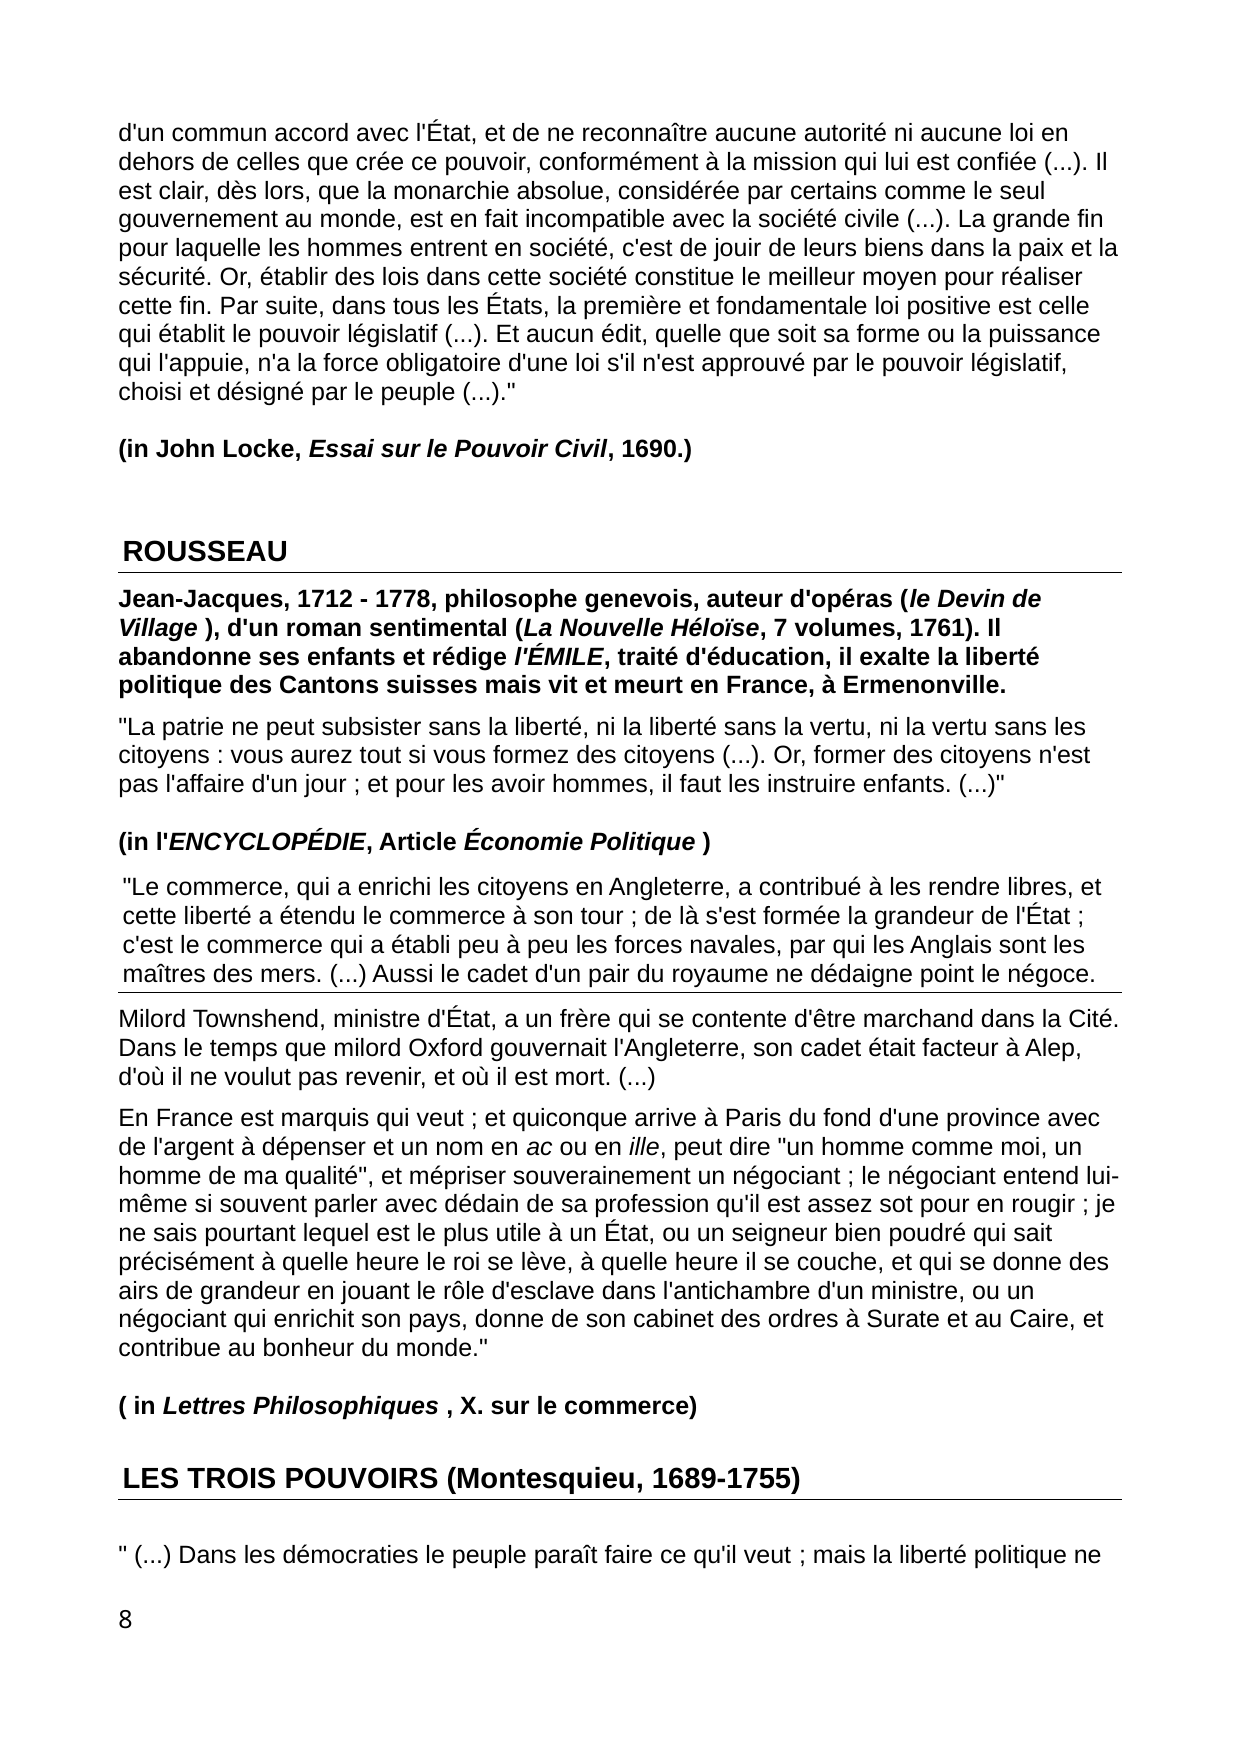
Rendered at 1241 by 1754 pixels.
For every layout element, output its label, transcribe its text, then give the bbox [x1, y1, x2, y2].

text Milord Townshend, ministre d'État, a un frère qui se contente d'être marchand dans la Cité. Dans le temps que milord Oxford gouvernait l'Angleterre, son cadet était facteur à Alep, d'où il ne voulut pas revenir, et où il est mort. (...) [118, 1004, 1122, 1091]
text En France est marquis qui veut ; et quiconque arrive à Paris du fond d'une province avec de l'argent à dépenser et un nom en ac ou en ille, peut dire "un homme comme moi, un homme de ma qualité", et mépriser souverainement un négociant ; le négociant entend lui-même si souvent parler avec dédain de sa profession qu'il est assez sot pour en rougir ; je ne sais pourtant lequel est le plus utile à un État, ou un seigneur bien poudré qui sait précisément à quelle heure le roi se lève, à quelle heure il se couche, et qui se donne des airs de grandeur en jouant le rôle d'esclave dans l'antichambre d'un ministre, ou un négociant qui enrichit son pays, donne de son cabinet des ordres à Surate et au Caire, et contribue au bonheur du monde." ( in Lettres Philosophiques , X. sur le commerce) [118, 1103, 1122, 1419]
text " (...) Dans les démocraties le peuple paraît faire ce qu'il veut ; mais la liberté politique ne [118, 1512, 1122, 1569]
text "Le commerce, qui a enrichi les citoyens en Angleterre, a contribué à les rendre libres, et cette liberté a étendu le commerce à son tour ; de là s'est formée la grandeur de l'État ; c'est le commerce qui a établi peu à peu les forces navales, par qui les Anglais sont les maîtres des mers. (...) Aussi le cadet d'un pair du royaume ne dédaigne point le négoce. [118, 868, 1122, 992]
text Jean-Jacques, 1712 - 1778, philosophe genevois, auteur d'opéras (le Devin de Village ), d'un roman sentimental (La Nouvelle Héloïse, 7 volumes, 1761). Il abandonne ses enfants et rédige l'ÉMILE, traité d'éducation, il exalte la liberté politique des Cantons suisses mais vit et meurt en France, à Ermenonville. [118, 584, 1122, 699]
subtitle ROUSSEAU [118, 529, 1122, 572]
subtitle LES TROIS POUVOIRS (Montesquieu, 1689-1755) [118, 1457, 1122, 1499]
text "La patrie ne peut subsister sans la liberté, ni la liberté sans la vertu, ni la vertu sans les citoyens : vous aurez tout si vous formez des citoyens (...). Or, former des citoyens n'est pas l'affaire d'un jour ; et pour les avoir hommes, il faut les instruire enfants. (...)" (in l'ENCYCLOPÉDIE, Article Économie Politique ) [118, 712, 1122, 856]
text d'un commun accord avec l'État, et de ne reconnaître aucune autorité ni aucune loi en dehors de celles que crée ce pouvoir, conformément à la mission qui lui est confiée (...). Il est clair, dès lors, que la monarchie absolue, considérée par certains comme le seul gouvernement au monde, est en fait incompatible avec la société civile (...). La grande fin pour laquelle les hommes entrent en société, c'est de jouir de leurs biens dans la paix et la sécurité. Or, établir des lois dans cette société constitue le meilleur moyen pour réaliser cette fin. Par suite, dans tous les États, la première et fondamentale loi positive est celle qui établit le pouvoir législatif (...). Et aucun édit, quelle que soit sa forme ou la puissance qui l'appuie, n'a la force obligatoire d'une loi s'il n'est approuvé par le pouvoir législatif, choisi et désigné par le peuple (...)." (in John Locke, Essai sur le Pouvoir Civil, 1690.) [118, 118, 1122, 463]
